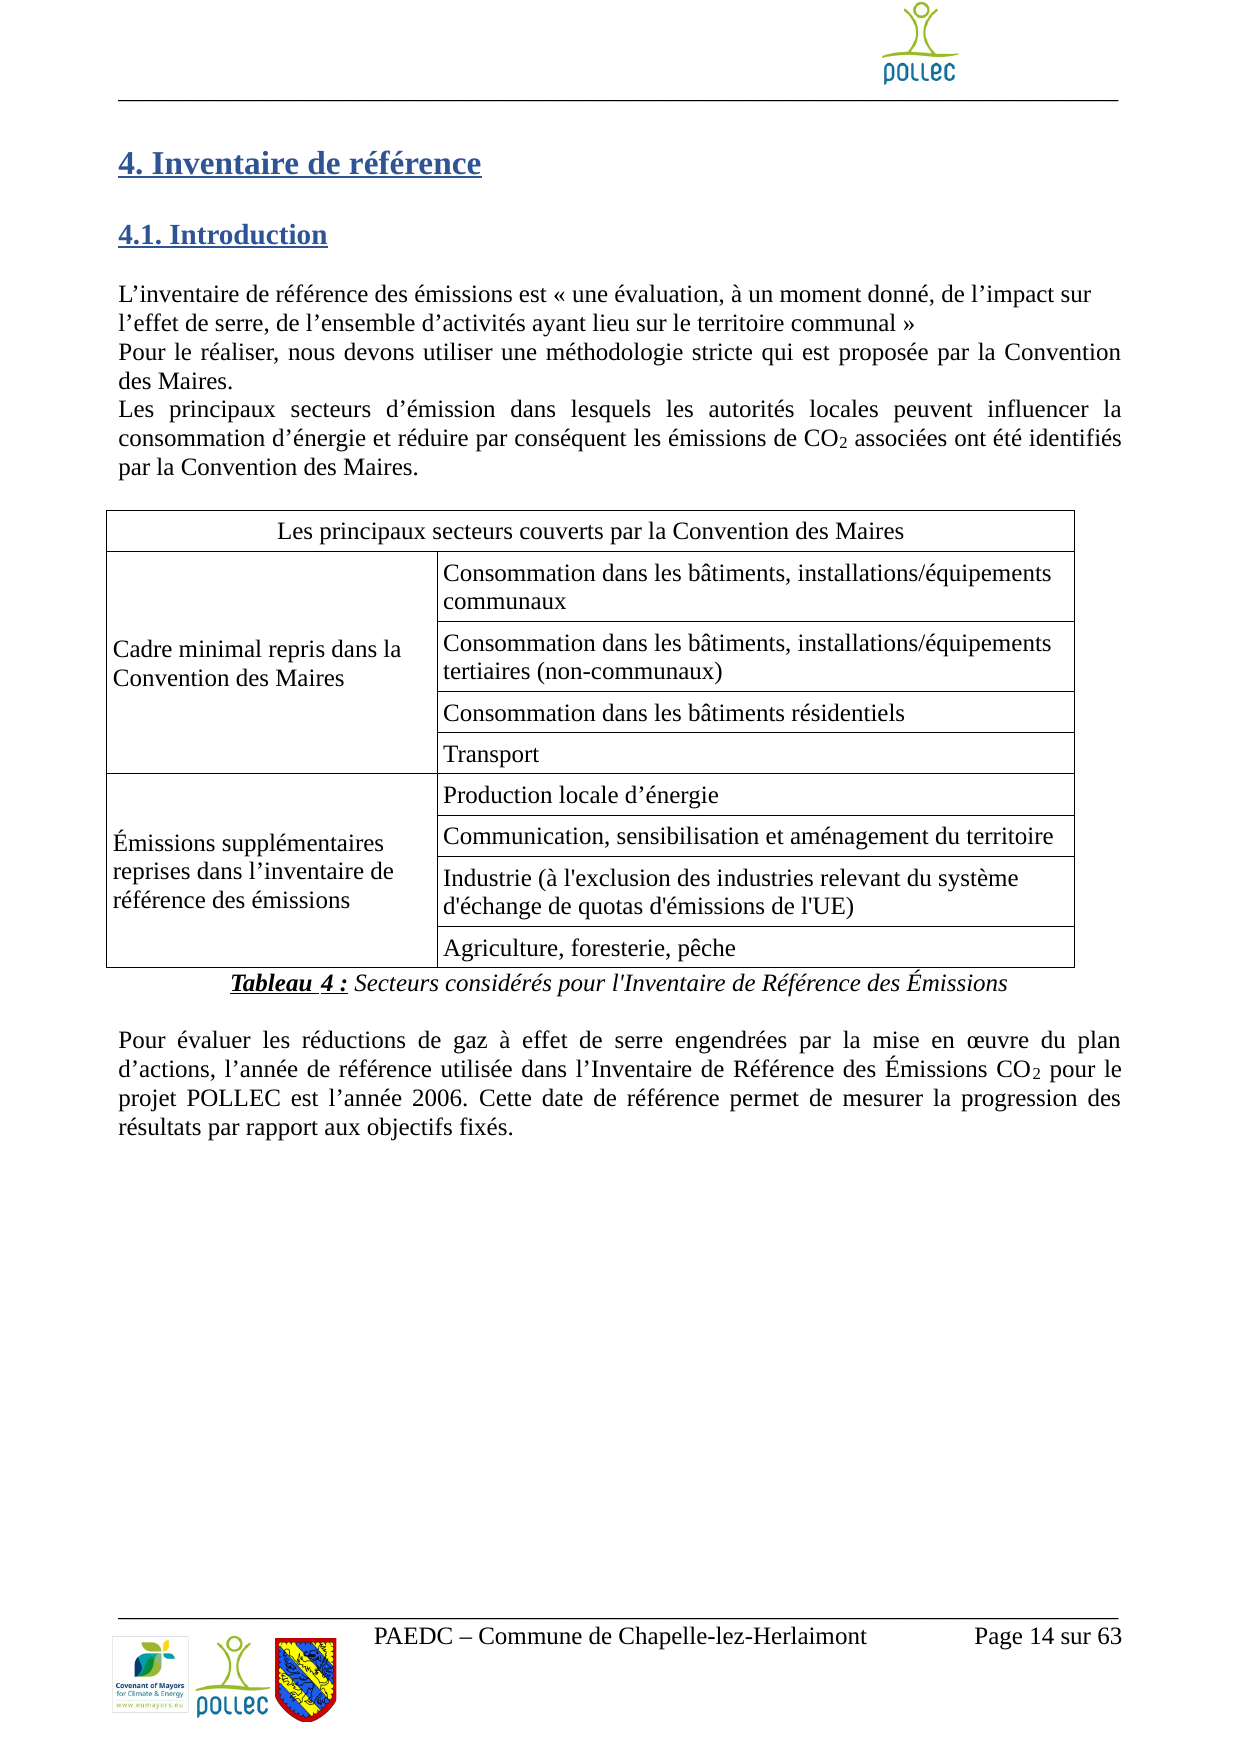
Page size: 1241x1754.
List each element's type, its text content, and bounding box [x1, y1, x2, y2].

picture [206, 1645, 272, 1720]
text Pour le réaliser, nous devons utiliser une méthodologie stricte qui est proposée par la Convention des Maires. [118, 337, 1122, 394]
table_cell Consommation dans les bâtiments, installations/équipements communaux [438, 552, 1074, 621]
table_cell Transport [438, 733, 1074, 773]
table_cell Production locale d’énergie [438, 774, 1074, 814]
table_cell Industrie (à l'exclusion des industries relevant du système d'échange de quotas d'émissions de l'UE) [438, 857, 1074, 926]
table_cell Cadre minimal repris dans la Convention des Maires [107, 552, 437, 773]
picture [882, 0, 959, 87]
table_cell Émissions supplémentaires reprises dans l’inventaire de référence des émissions [107, 774, 437, 967]
text Tableau 4 : Secteurs considérés pour l'Inventaire de Référence des Émissions [118, 968, 1122, 997]
table_header Les principaux secteurs couverts par la Convention des Maires [107, 511, 1074, 551]
table_cell Communication, sensibilisation et aménagement du territoire [438, 816, 1074, 856]
subtitle 4.1. Introduction [118, 217, 1122, 250]
text L’inventaire de référence des émissions est « une évaluation, à un moment donné, de l’impact sur l’effet de serre, de l’ensemble d’activités ayant lieu sur le territoire communal » [118, 279, 1122, 337]
table_cell Agriculture, foresterie, pêche [438, 927, 1074, 967]
picture [275, 1638, 337, 1722]
text Les principaux secteurs d’émission dans lesquels les autorités locales peuvent influencer la consommation d’énergie et réduire par conséquent les émissions de CO2 associées ont été identifiés par la Convention des Maires. [118, 394, 1122, 481]
table_cell Consommation dans les bâtiments, installations/équipements tertiaires (non-communaux) [438, 622, 1074, 691]
text Pour évaluer les réductions de gaz à effet de serre engendrées par la mise en œuvre du plan d’actions, l’année de référence utilisée dans l’Inventaire de Référence des Émissions CO2 pour le projet POLLEC est l’année 2006. Cette date de référence permet de mesurer la progression des résultats par rapport aux objectifs fixés. [118, 1026, 1122, 1141]
picture [110, 1633, 191, 1714]
table_cell Consommation dans les bâtiments résidentiels [438, 692, 1074, 732]
subtitle 4. Inventaire de référence [118, 143, 1122, 181]
